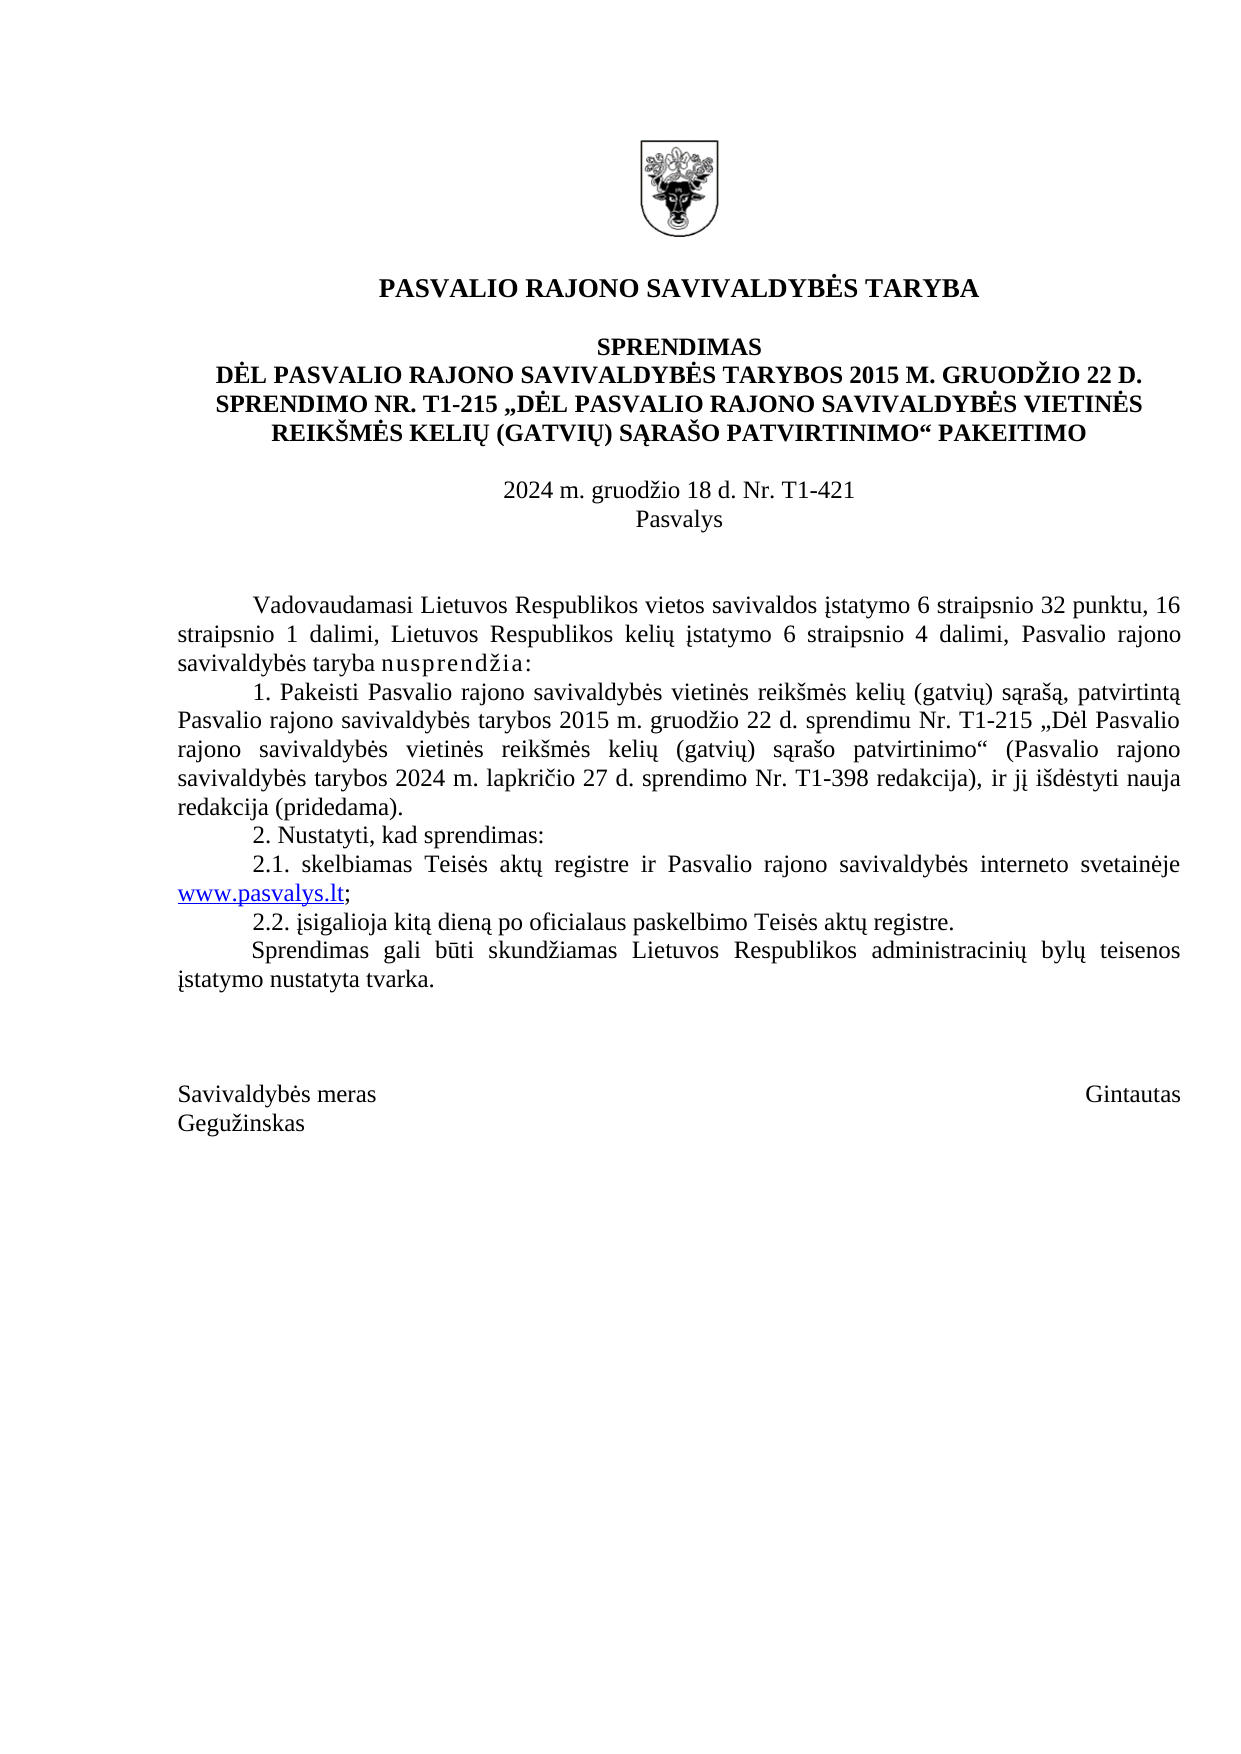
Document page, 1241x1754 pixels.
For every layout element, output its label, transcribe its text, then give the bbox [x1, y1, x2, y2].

text Savivaldybės meras Gintautas Gegužinskas [177, 1079, 1181, 1137]
text Sprendimas gali būti skundžiamas Lietuvos Respublikos administracinių bylų teisenos įstatymo nustatyta tvarka. [177, 936, 1181, 993]
text 2.2. įsigalioja kitą dieną po oficialaus paskelbimo Teisės aktų registre. [177, 907, 1181, 936]
text Sprendimas [177, 332, 1181, 361]
text Dėl PASVALIO RAJONO SAVIVALDYBĖS TARYBOS 2015 M. GRUODŽIO 22 D. SPRENDIMO NR. T1-215 „Dėl PASVALIO RAJONO SAVIVALDYBĖS VIETINĖS REIKŠMĖS KELIŲ (GATVIŲ) SĄRAŠO PATVIRTINIMO“ PAKEITIMO [177, 361, 1181, 447]
text 2.1. skelbiamas Teisės aktų registre ir Pasvalio rajono savivaldybės interneto svetainėje www.pasvalys.lt; [177, 849, 1181, 907]
text Vadovaudamasi Lietuvos Respublikos vietos savivaldos įstatymo 6 straipsnio 32 punktu, 16 straipsnio 1 dalimi, Lietuvos Respublikos kelių įstatymo 6 straipsnio 4 dalimi, Pasvalio rajono savivaldybės taryba nusprendžia: [177, 591, 1181, 677]
text Pasvalys [177, 504, 1181, 533]
text 2024 m. gruodžio 18 d. Nr. T1-421 [177, 476, 1181, 504]
text 1. Pakeisti Pasvalio rajono savivaldybės vietinės reikšmės kelių (gatvių) sąrašą, patvirtintą Pasvalio rajono savivaldybės tarybos 2015 m. gruodžio 22 d. sprendimu Nr. T1-215 „Dėl Pasvalio rajono savivaldybės vietinės reikšmės kelių (gatvių) sąrašo patvirtinimo“ (Pasvalio rajono savivaldybės tarybos 2024 m. lapkričio 27 d. sprendimo Nr. T1-398 redakcija), ir jį išdėstyti nauja redakcija (pridedama). [177, 677, 1181, 821]
text 2. Nustatyti, kad sprendimas: [177, 821, 1181, 849]
text Pasvalio rajono savivaldybės taryba [177, 272, 1181, 303]
